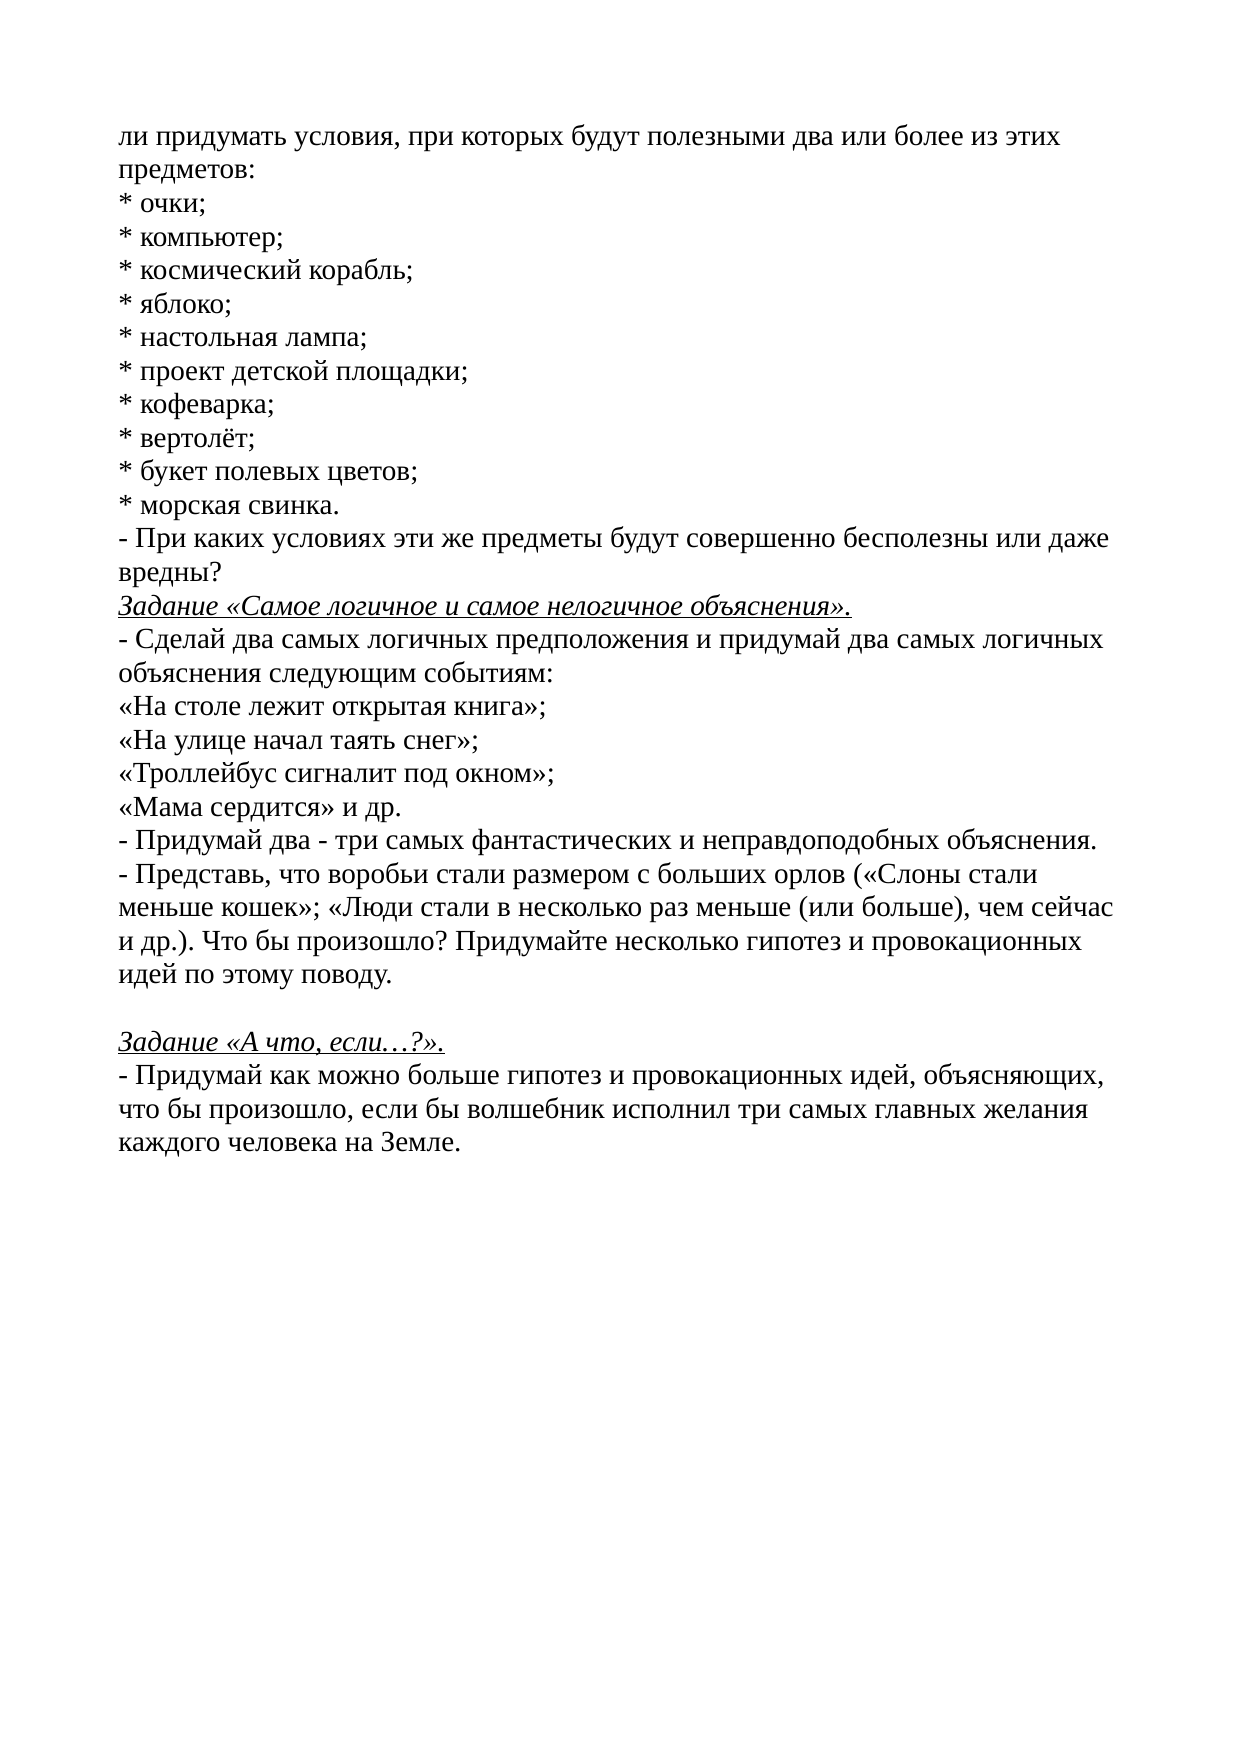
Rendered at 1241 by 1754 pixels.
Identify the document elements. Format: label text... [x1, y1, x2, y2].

text - Представь, что воробьи стали размером с больших орлов («Слоны стали меньше кошек»; «Люди стали в несколько раз меньше (или больше), чем сейчас и др.). Что бы произошло? Придумайте несколько гипотез и провокационных идей по этому поводу. [118, 856, 1122, 990]
text * настольная лампа; [118, 319, 1122, 353]
text * вертолёт; [118, 420, 1122, 453]
text * космический корабль; [118, 252, 1122, 286]
text * букет полевых цветов; [118, 453, 1122, 487]
text * проект детской площадки; [118, 353, 1122, 386]
text * компьютер; [118, 219, 1122, 252]
text «На столе лежит открытая книга»; [118, 688, 1122, 722]
text - Сделай два самых логичных предположения и придумай два самых логичных объяснения следующим событиям: [118, 621, 1122, 688]
text «Троллейбус сигналит под окном»; [118, 755, 1122, 789]
text - Придумай два - три самых фантастических и неправдоподобных объяснения. [118, 822, 1122, 856]
text * кофеварка; [118, 386, 1122, 420]
text - Придумай как можно больше гипотез и провокационных идей, объясняющих, что бы произошло, если бы волшебник исполнил три самых главных желания каждого человека на Земле. [118, 1057, 1122, 1158]
text * яблоко; [118, 286, 1122, 319]
text Задание «А что, если…?». [118, 1024, 1122, 1057]
text Задание «Самое логичное и самое нелогичное объяснения». [118, 588, 1122, 621]
text «Мама сердится» и др. [118, 789, 1122, 822]
text * очки; [118, 185, 1122, 219]
text - При каких условиях эти же предметы будут совершенно бесполезны или даже вредны? [118, 521, 1122, 588]
text ли придумать условия, при которых будут полезными два или более из этих предметов: [118, 118, 1122, 185]
text * морская свинка. [118, 487, 1122, 521]
text «На улице начал таять снег»; [118, 722, 1122, 755]
